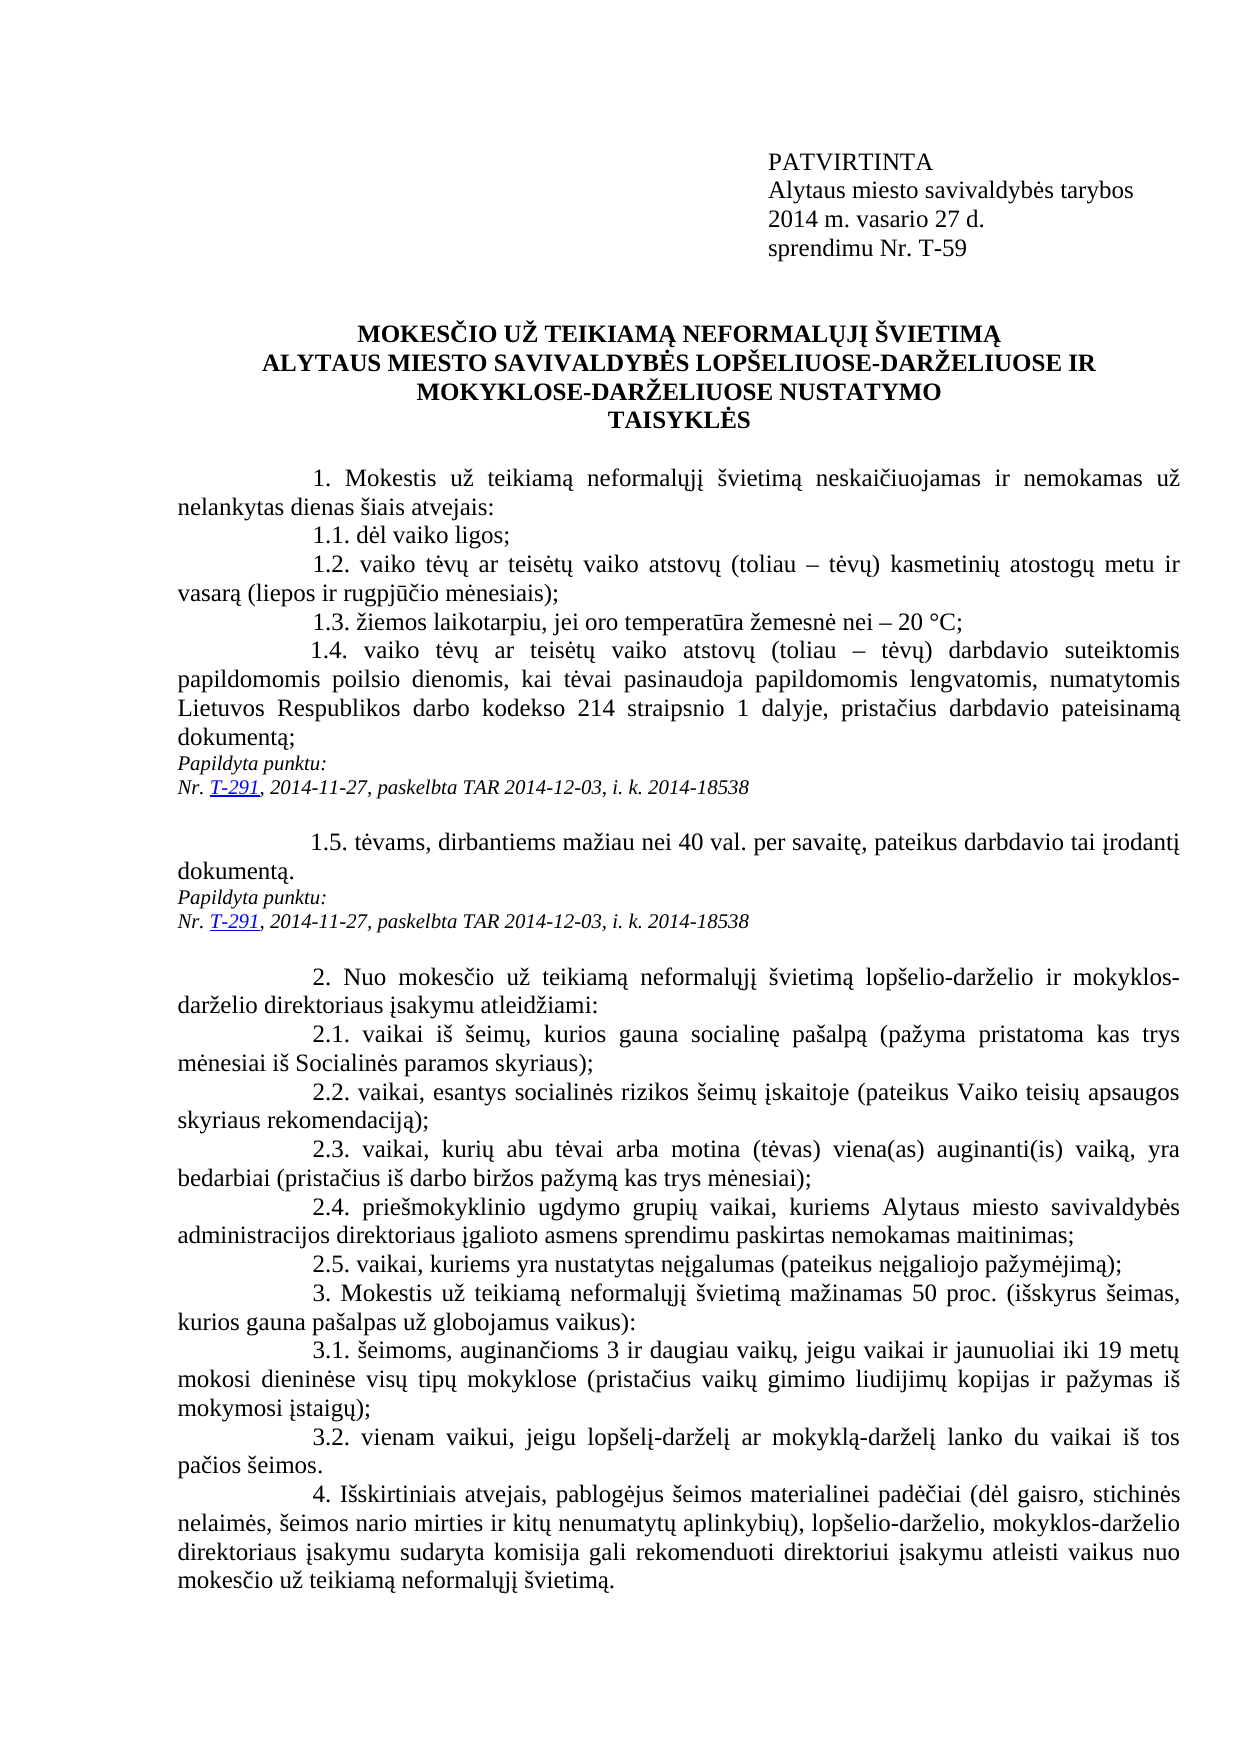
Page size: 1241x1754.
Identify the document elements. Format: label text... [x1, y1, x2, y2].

text 2.4. priešmokyklinio ugdymo grupių vaikai, kuriems Alytaus miesto savivaldybės administracijos direktoriaus įgalioto asmens sprendimu paskirtas nemokamas maitinimas; [177, 1192, 1181, 1249]
text 1. Mokestis už teikiamą neformalųjį švietimą neskaičiuojamas ir nemokamas už nelankytas dienas šiais atvejais: [177, 463, 1181, 521]
text 2.2. vaikai, esantys socialinės rizikos šeimų įskaitoje (pateikus Vaiko teisių apsaugos skyriaus rekomendaciją); [177, 1077, 1181, 1134]
text Nr. T-291, 2014-11-27, paskelbta TAR 2014-12-03, i. k. 2014-18538 [177, 775, 1181, 799]
text 2. Nuo mokesčio už teikiamą neformalųjį švietimą lopšelio-darželio ir mokyklos-darželio direktoriaus įsakymu atleidžiami: [177, 962, 1181, 1019]
text 4. Išskirtiniais atvejais, pablogėjus šeimos materialinei padėčiai (dėl gaisro, stichinės nelaimės, šeimos nario mirties ir kitų nenumatytų aplinkybių), lopšelio-darželio, mokyklos-darželio direktoriaus įsakymu sudaryta komisija gali rekomenduoti direktoriui įsakymu atleisti vaikus nuo mokesčio už teikiamą neformalųjį švietimą. [177, 1479, 1181, 1594]
text TAISYKLĖS [177, 406, 1181, 434]
text 1.2. vaiko tėvų ar teisėtų vaiko atstovų (toliau – tėvų) kasmetinių atostogų metu ir vasarą (liepos ir rugpjūčio mėnesiais); [177, 549, 1181, 607]
text 1.3. žiemos laikotarpiu, jei oro temperatūra žemesnė nei – 20 °C; [177, 607, 1181, 636]
text sprendimu Nr. T-59 [768, 233, 1181, 262]
text 3. Mokestis už teikiamą neformalųjį švietimą mažinamas 50 proc. (išskyrus šeimas, kurios gauna pašalpas už globojamus vaikus): [177, 1278, 1181, 1336]
text PATVIRTINTA [768, 147, 1181, 176]
text 1.4. vaiko tėvų ar teisėtų vaiko atstovų (toliau – tėvų) darbdavio suteiktomis papildomomis poilsio dienomis, kai tėvai pasinaudoja papildomomis lengvatomis, numatytomis Lietuvos Respublikos darbo kodekso 214 straipsnio 1 dalyje, pristačius darbdavio pateisinamą dokumentą; [177, 636, 1181, 751]
text 1.1. dėl vaiko ligos; [177, 521, 1181, 549]
text 3.2. vienam vaikui, jeigu lopšelį-darželį ar mokyklą-darželį lanko du vaikai iš tos pačios šeimos. [177, 1422, 1181, 1479]
text 2.5. vaikai, kuriems yra nustatytas neįgalumas (pateikus neįgaliojo pažymėjimą); [177, 1249, 1181, 1278]
text 2014 m. vasario 27 d. [768, 204, 1181, 233]
text Alytaus miesto savivaldybės tarybos [768, 176, 1181, 204]
text Papildyta punktu: [177, 751, 1181, 775]
text Papildyta punktu: [177, 885, 1181, 909]
text ALYTAUS MIESTO SAVIVALDYBĖS LOPŠELIUOSE-DARŽELIUOSE IR MOKYKLOSE-DARŽELIUOSE NUSTATYMO [177, 348, 1181, 406]
text MOKESČIO UŽ TEIKIAMĄ NEFORMALŲJĮ ŠVIETIMĄ [177, 319, 1181, 348]
text 1.5. tėvams, dirbantiems mažiau nei 40 val. per savaitę, pateikus darbdavio tai įrodantį dokumentą. [177, 827, 1181, 885]
text 2.1. vaikai iš šeimų, kurios gauna socialinę pašalpą (pažyma pristatoma kas trys mėnesiai iš Socialinės paramos skyriaus); [177, 1019, 1181, 1077]
text Nr. T-291, 2014-11-27, paskelbta TAR 2014-12-03, i. k. 2014-18538 [177, 909, 1181, 933]
text 2.3. vaikai, kurių abu tėvai arba motina (tėvas) viena(as) auginanti(is) vaiką, yra bedarbiai (pristačius iš darbo biržos pažymą kas trys mėnesiai); [177, 1134, 1181, 1192]
text 3.1. šeimoms, auginančioms 3 ir daugiau vaikų, jeigu vaikai ir jaunuoliai iki 19 metų mokosi dieninėse visų tipų mokyklose (pristačius vaikų gimimo liudijimų kopijas ir pažymas iš mokymosi įstaigų); [177, 1336, 1181, 1422]
